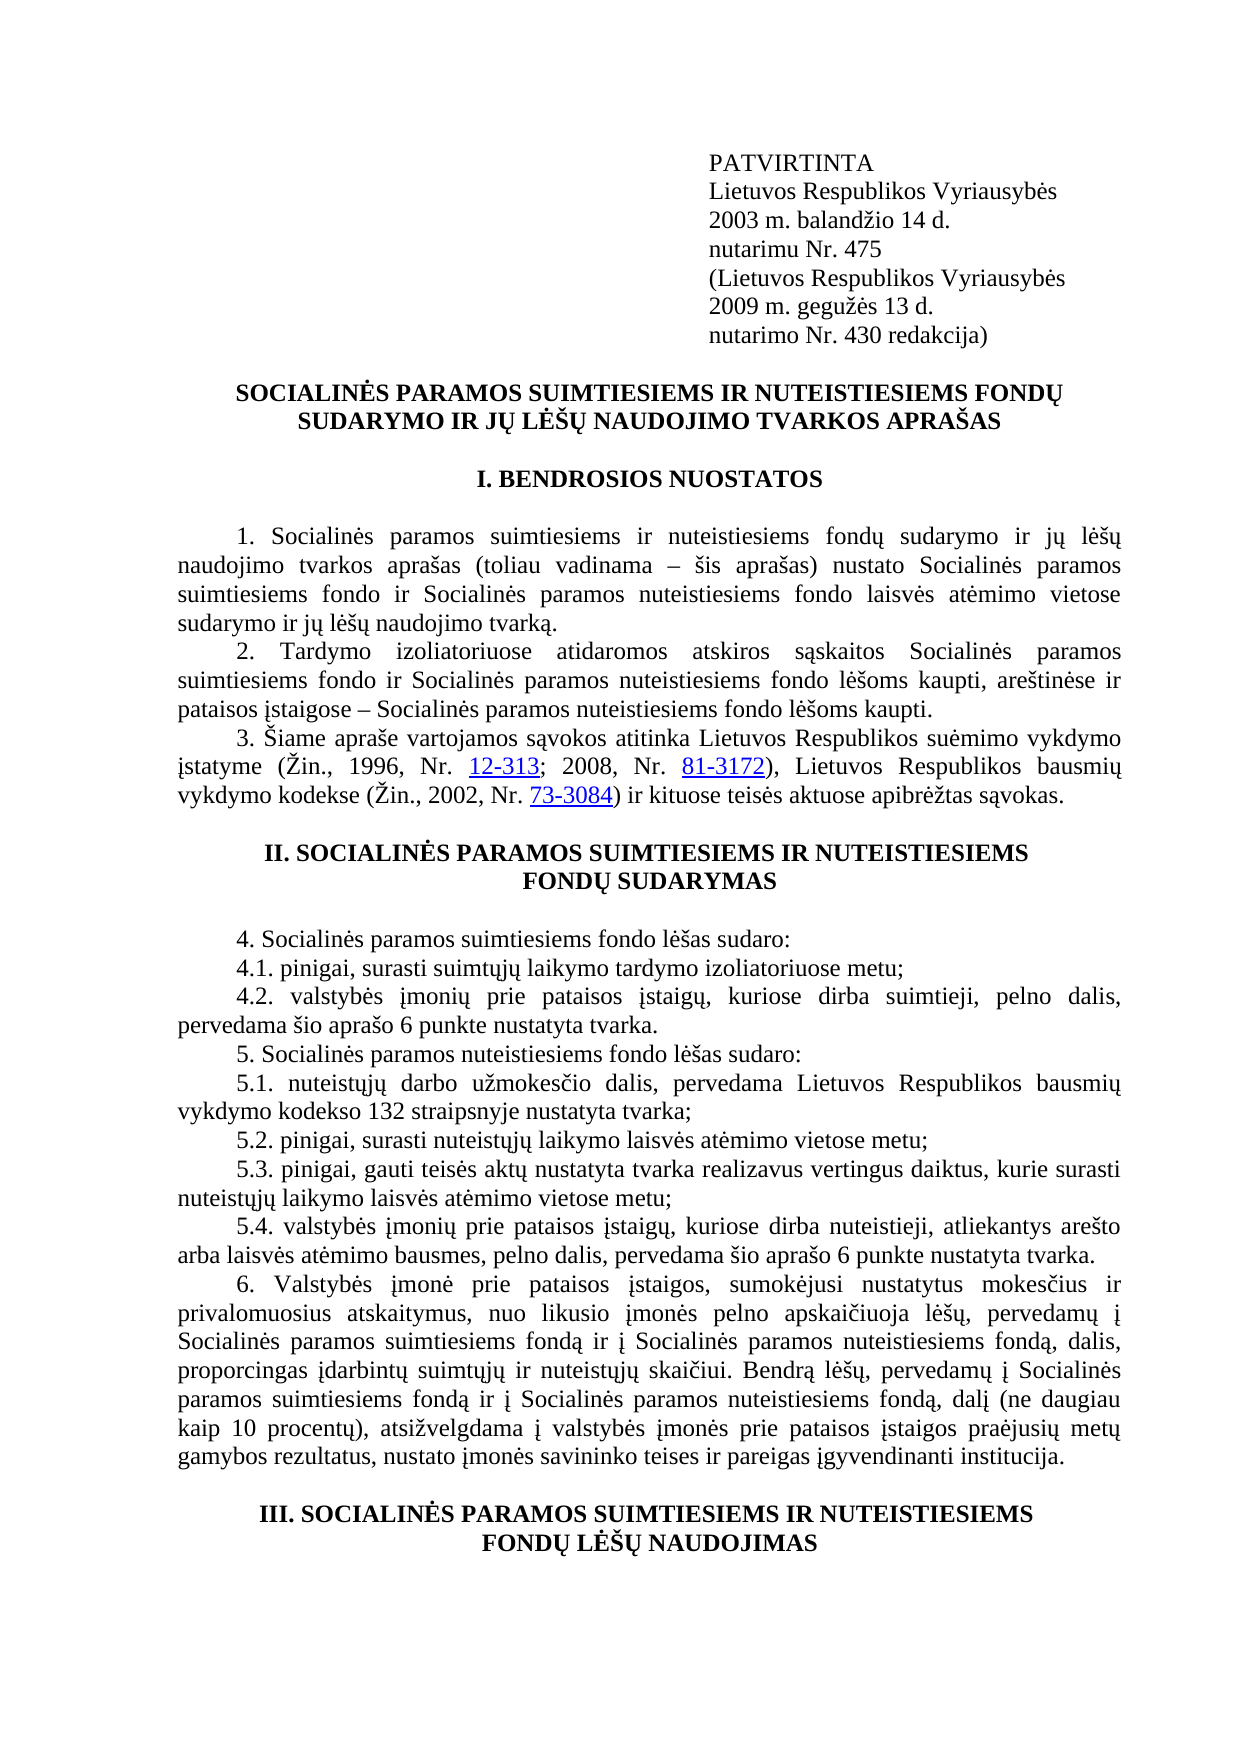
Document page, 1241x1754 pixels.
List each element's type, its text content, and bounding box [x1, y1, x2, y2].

text FONDŲ SUDARYMAS [177, 866, 1122, 895]
text II. SOCIALINĖS PARAMOS SUIMTIESIEMS IR NUTEISTIESIEMS [177, 838, 1122, 866]
text nutarimo Nr. 430 redakcija) [177, 320, 1122, 349]
text 4. Socialinės paramos suimtiesiems fondo lėšas sudaro: [177, 924, 1122, 953]
text (Lietuvos Respublikos Vyriausybės [177, 263, 1122, 291]
text nutarimu Nr. 475 [177, 234, 1122, 263]
text 5.1. nuteistųjų darbo užmokesčio dalis, pervedama Lietuvos Respublikos bausmių vykdymo kodekso 132 straipsnyje nustatyta tvarka; [177, 1068, 1122, 1125]
text 2. Tardymo izoliatoriuose atidaromos atskiros sąskaitos Socialinės paramos suimtiesiems fondo ir Socialinės paramos nuteistiesiems fondo lėšoms kaupti, areštinėse ir pataisos įstaigose – Socialinės paramos nuteistiesiems fondo lėšoms kaupti. [177, 636, 1122, 723]
text FONDŲ LĖŠŲ NAUDOJIMAS [177, 1528, 1122, 1556]
text SOCIALINĖS PARAMOS SUIMTIESIEMS IR NUTEISTIESIEMS FONDŲ SUDARYMO IR JŲ LĖŠŲ NAUDOJIMO TVARKOS APRAŠAS [177, 378, 1122, 435]
text I. BENDROSIOS NUOSTATOS [177, 464, 1122, 493]
text 4.2. valstybės įmonių prie pataisos įstaigų, kuriose dirba suimtieji, pelno dalis, pervedama šio aprašo 6 punkte nustatyta tvarka. [177, 981, 1122, 1039]
text 1. Socialinės paramos suimtiesiems ir nuteistiesiems fondų sudarymo ir jų lėšų naudojimo tvarkos aprašas (toliau vadinama – šis aprašas) nustato Socialinės paramos suimtiesiems fondo ir Socialinės paramos nuteistiesiems fondo laisvės atėmimo vietose sudarymo ir jų lėšų naudojimo tvarką. [177, 521, 1122, 636]
text 3. Šiame apraše vartojamos sąvokos atitinka Lietuvos Respublikos suėmimo vykdymo įstatyme (Žin., 1996, Nr. 12-313; 2008, Nr. 81-3172), Lietuvos Respublikos bausmių vykdymo kodekse (Žin., 2002, Nr. 73-3084) ir kituose teisės aktuose apibrėžtas sąvokas. [177, 723, 1122, 809]
text 2009 m. gegužės 13 d. [177, 291, 1122, 320]
text Patvirtinta [177, 148, 1122, 176]
text Lietuvos Respublikos Vyriausybės [177, 176, 1122, 205]
text 5.4. valstybės įmonių prie pataisos įstaigų, kuriose dirba nuteistieji, atliekantys arešto arba laisvės atėmimo bausmes, pelno dalis, pervedama šio aprašo 6 punkte nustatyta tvarka. [177, 1211, 1122, 1269]
text 4.1. pinigai, surasti suimtųjų laikymo tardymo izoliatoriuose metu; [177, 953, 1122, 981]
text 5.2. pinigai, surasti nuteistųjų laikymo laisvės atėmimo vietose metu; [177, 1125, 1122, 1154]
text 6. Valstybės įmonė prie pataisos įstaigos, sumokėjusi nustatytus mokesčius ir privalomuosius atskaitymus, nuo likusio įmonės pelno apskaičiuoja lėšų, pervedamų į Socialinės paramos suimtiesiems fondą ir į Socialinės paramos nuteistiesiems fondą, dalis, proporcingas įdarbintų suimtųjų ir nuteistųjų skaičiui. Bendrą lėšų, pervedamų į Socialinės paramos suimtiesiems fondą ir į Socialinės paramos nuteistiesiems fondą, dalį (ne daugiau kaip 10 procentų), atsižvelgdama į valstybės įmonės prie pataisos įstaigos praėjusių metų gamybos rezultatus, nustato įmonės savininko teises ir pareigas įgyvendinanti institucija. [177, 1269, 1122, 1470]
text III. SOCIALINĖS PARAMOS SUIMTIESIEMS IR NUTEISTIESIEMS [177, 1499, 1122, 1528]
text 5. Socialinės paramos nuteistiesiems fondo lėšas sudaro: [177, 1039, 1122, 1068]
text 5.3. pinigai, gauti teisės aktų nustatyta tvarka realizavus vertingus daiktus, kurie surasti nuteistųjų laikymo laisvės atėmimo vietose metu; [177, 1154, 1122, 1211]
text 2003 m. balandžio 14 d. [177, 205, 1122, 234]
